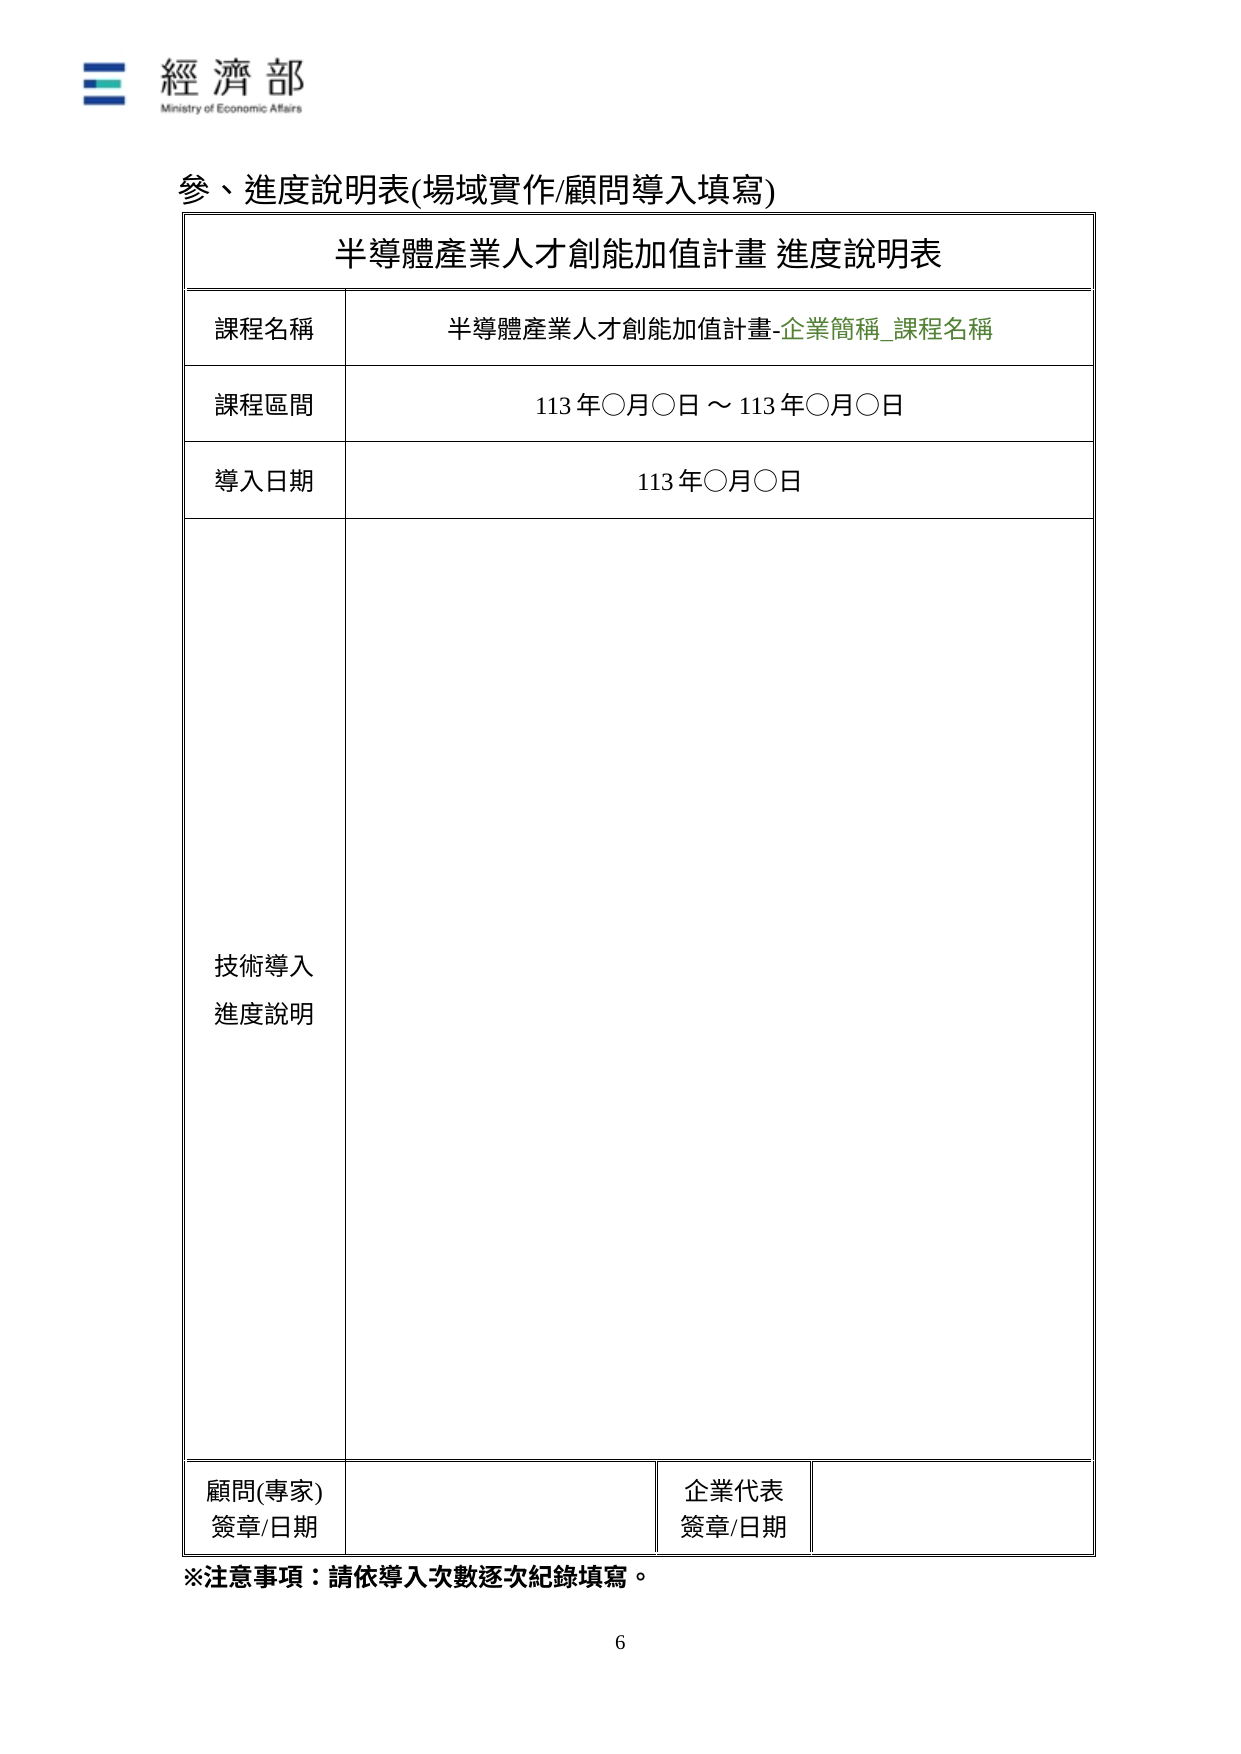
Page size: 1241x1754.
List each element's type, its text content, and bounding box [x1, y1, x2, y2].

table_cell 課程區間 [185, 366, 345, 441]
table_cell 企業代表 簽章/日期 [656, 1460, 812, 1554]
table_cell [346, 519, 1093, 1459]
table_cell [346, 1462, 656, 1554]
table_cell 課程名稱 [183, 288, 345, 365]
table_cell 技術導入 進度說明 [185, 519, 345, 1459]
table_cell 113年○月○日 [346, 442, 1093, 518]
text 參、進度說明表(場域實作/顧問導入填寫) [177, 164, 1057, 212]
table_cell [812, 1459, 1094, 1554]
text ※注意事項：請依導入次數逐次紀錄填寫。 [177, 1557, 1057, 1593]
table_cell 導入日期 [185, 442, 345, 518]
table_cell 113年○月○日 ～ 113年○月○日 [346, 366, 1093, 441]
picture [70, 47, 313, 126]
table_header 半導體產業人才創能加值計畫 進度說明表 [185, 215, 1093, 288]
table_cell 顧問(專家) 簽章/日期 [183, 1459, 345, 1554]
table_cell 半導體產業人才創能加值計畫-企業簡稱_課程名稱 [346, 288, 1094, 365]
